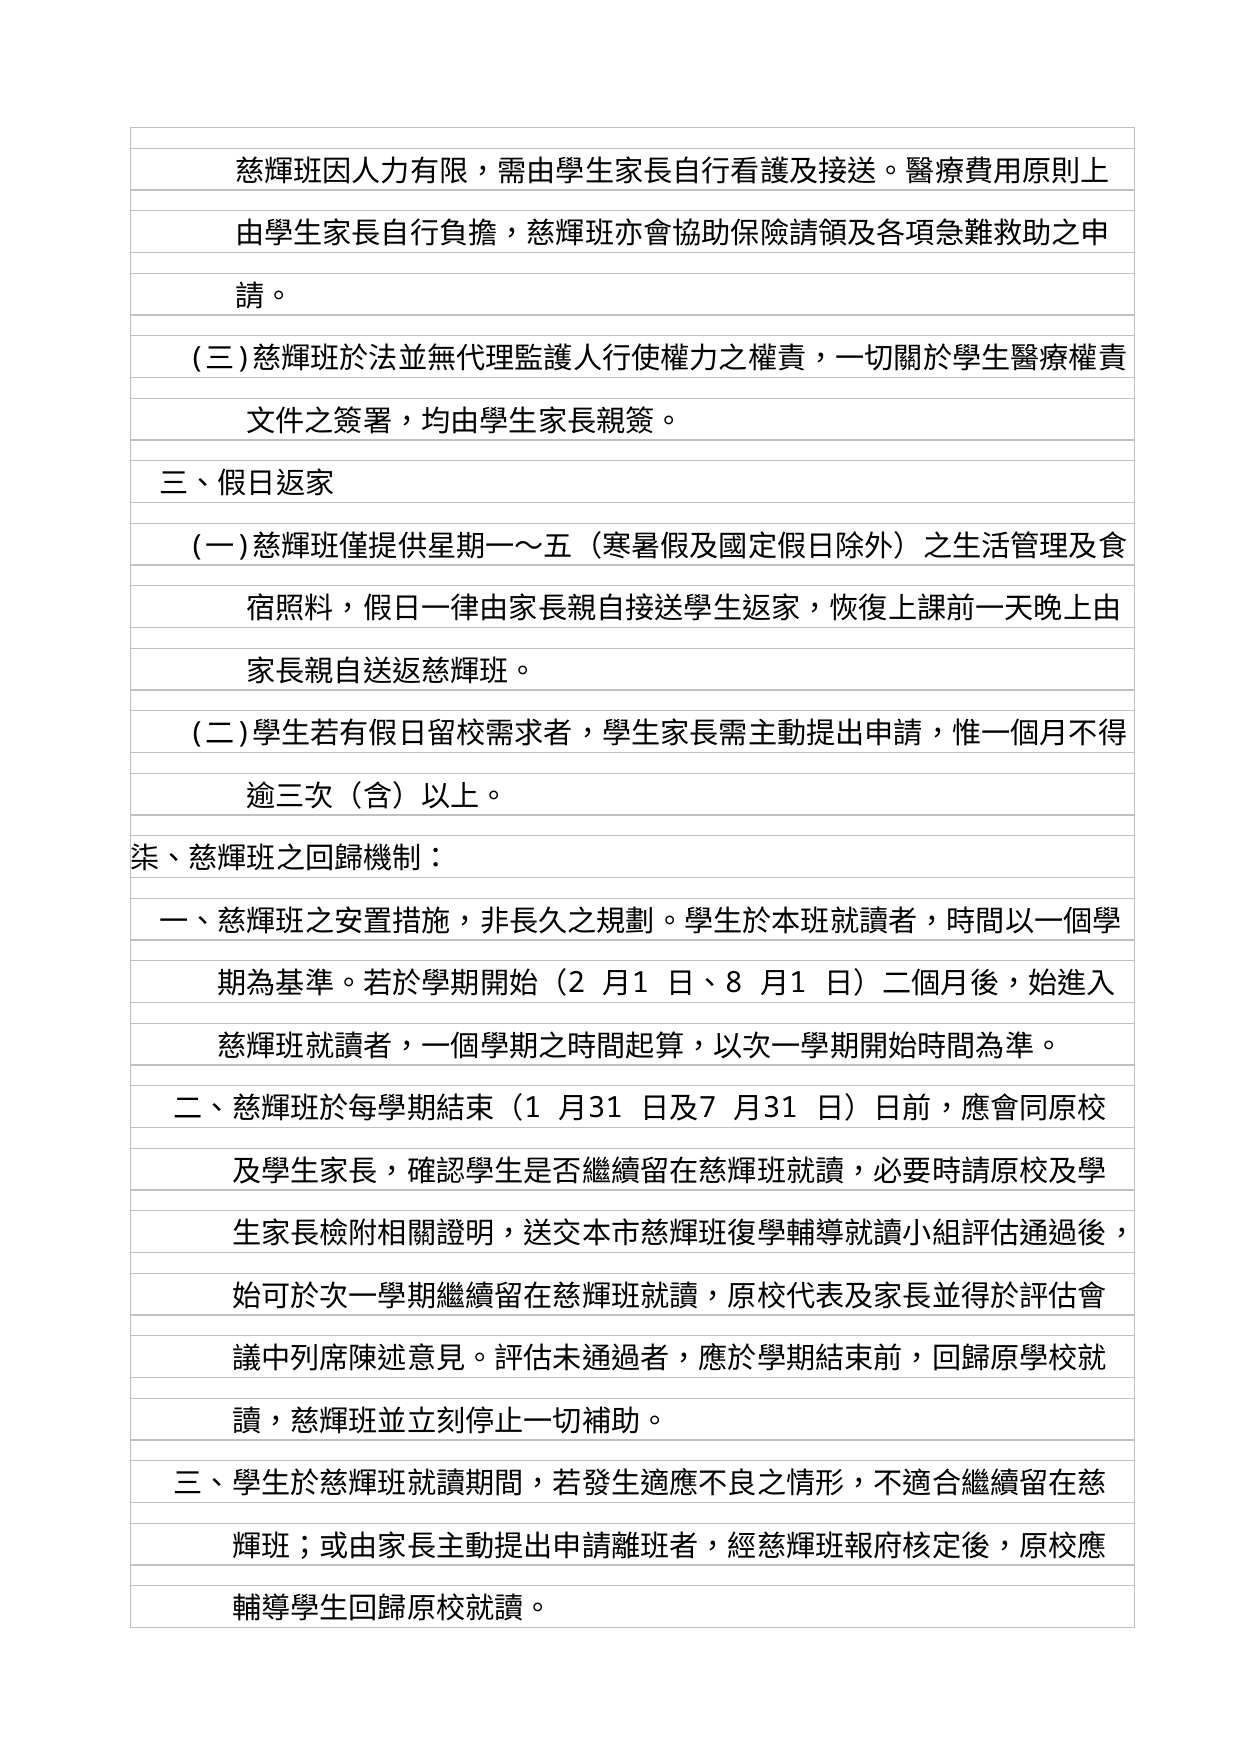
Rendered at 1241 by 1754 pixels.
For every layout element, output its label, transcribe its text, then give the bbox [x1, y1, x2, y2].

text 二、慈輝班於每學期結束（1 月31 日及7 月31 日）日前，應會同原校 [173, 1086, 1134, 1127]
text [191, 253, 1134, 273]
text 一、慈輝班之安置措施，非長久之規劃。學生於本班就讀者，時間以一個學 [159, 899, 1134, 939]
text 文件之簽署，均由學生家長親簽。 [188, 399, 1134, 439]
text [188, 378, 1134, 398]
text (三)慈輝班於法並無代理監護人行使權力之權責，一切關於學生醫療權責 [188, 336, 1134, 377]
text 讀，慈輝班並立刻停止一切補助。 [173, 1399, 1134, 1439]
text 宿照料，假日一律由家長親自接送學生返家，恢復上課前一天晚上由 [188, 586, 1134, 627]
text [173, 1378, 1134, 1398]
text [159, 1003, 1134, 1023]
text 逾三次（含）以上。 [188, 774, 1134, 814]
text 請。 [191, 274, 1134, 314]
text [131, 816, 1134, 835]
text [173, 1128, 1134, 1148]
text (二)學生若有假日留校需求者，學生家長需主動提出申請，惟一個月不得 [188, 711, 1134, 752]
text [188, 503, 1134, 523]
text [188, 628, 1134, 648]
text [159, 878, 1134, 898]
text [188, 566, 1134, 585]
text [131, 441, 1134, 460]
text 生家長檢附相關證明，送交本市慈輝班復學輔導就讀小組評估通過後， [173, 1211, 1134, 1252]
text (一)慈輝班僅提供星期一～五（寒暑假及國定假日除外）之生活管理及食 [188, 524, 1134, 564]
text 慈輝班因人力有限，需由學生家長自行看護及接送。醫療費用原則上 [191, 149, 1134, 189]
text [159, 941, 1134, 960]
text [173, 1066, 1134, 1085]
text [191, 128, 1134, 148]
text [188, 753, 1134, 773]
text 輝班；或由家長主動提出申請離班者，經慈輝班報府核定後，原校應 [173, 1524, 1134, 1564]
text [188, 691, 1134, 710]
text [173, 1441, 1134, 1460]
text [173, 1191, 1134, 1210]
text 慈輝班就讀者，一個學期之時間起算，以次一學期開始時間為準。 [159, 1024, 1134, 1064]
text 始可於次一學期繼續留在慈輝班就讀，原校代表及家長並得於評估會 [173, 1274, 1134, 1314]
text 議中列席陳述意見。評估未通過者，應於學期結束前，回歸原學校就 [173, 1336, 1134, 1377]
text [173, 1253, 1134, 1273]
text 三、假日返家 [131, 461, 1134, 502]
text 輔導學生回歸原校就讀。 [173, 1586, 1134, 1627]
text 期為基準。若於學期開始（2 月1 日、8 月1 日）二個月後，始進入 [159, 961, 1134, 1002]
text 三、學生於慈輝班就讀期間，若發生適應不良之情形，不適合繼續留在慈 [173, 1461, 1134, 1502]
text [188, 316, 1134, 335]
text [173, 1503, 1134, 1523]
text 及學生家長，確認學生是否繼續留在慈輝班就讀，必要時請原校及學 [173, 1149, 1134, 1189]
text 由學生家長自行負擔，慈輝班亦會協助保險請領及各項急難救助之申 [191, 211, 1134, 252]
text 柒、慈輝班之回歸機制： [131, 836, 1134, 877]
text 家長親自送返慈輝班。 [188, 649, 1134, 689]
text [191, 191, 1134, 210]
text [173, 1566, 1134, 1585]
text [173, 1316, 1134, 1335]
